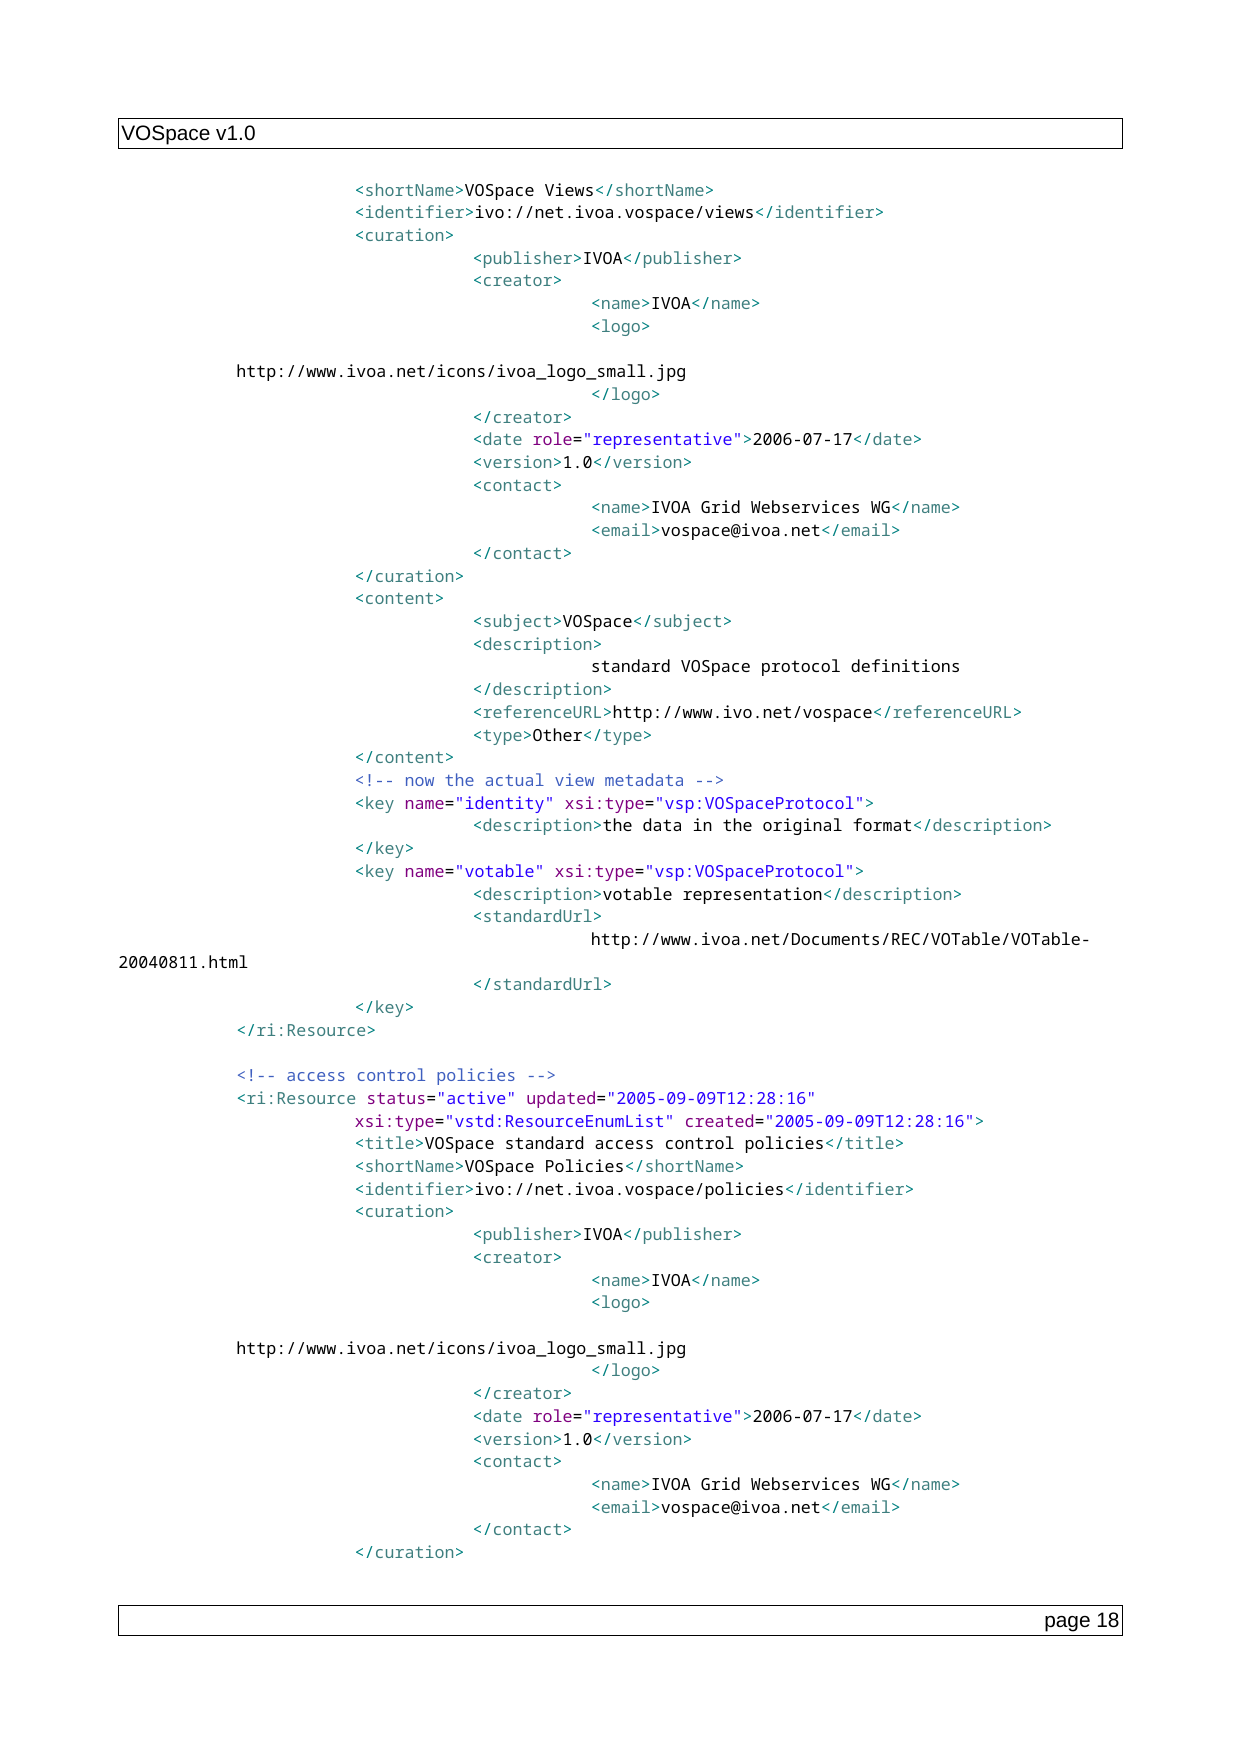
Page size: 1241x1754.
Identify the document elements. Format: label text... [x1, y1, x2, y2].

text </contact> [118, 1518, 1122, 1541]
text <content> [118, 587, 1122, 609]
text standard VOSpace protocol definitions [118, 655, 1122, 678]
text <date role="representative">2006-07-17</date> [118, 1404, 1122, 1427]
text </key> [118, 837, 1122, 859]
text <date role="representative">2006-07-17</date> [118, 428, 1122, 451]
text <referenceURL>http://www.ivo.net/vospace</referenceURL> [118, 700, 1122, 723]
text <shortName>VOSpace Policies</shortName> [118, 1154, 1122, 1177]
text <description> [118, 632, 1122, 655]
text <version>1.0</version> [118, 1427, 1122, 1450]
text <version>1.0</version> [118, 451, 1122, 473]
text </creator> [118, 405, 1122, 428]
text <standardUrl> [118, 905, 1122, 927]
text </ri:Resource> [118, 1018, 1122, 1041]
text </logo> [118, 1359, 1122, 1382]
text <ri:Resource status="active" updated="2005-09-09T12:28:16" [118, 1086, 1122, 1109]
text <name>IVOA</name> [118, 292, 1122, 314]
text <description>the data in the original format</description> [118, 814, 1122, 837]
text <curation> [118, 1200, 1122, 1223]
text <key name="identity" xsi:type="vsp:VOSpaceProtocol"> [118, 791, 1122, 814]
text <identifier>ivo://net.ivoa.vospace/policies</identifier> [118, 1177, 1122, 1200]
text <shortName>VOSpace Views</shortName> [118, 178, 1122, 201]
text <!-- now the actual view metadata --> [118, 768, 1122, 791]
text </description> [118, 678, 1122, 700]
text <creator> [118, 1245, 1122, 1268]
text <key name="votable" xsi:type="vsp:VOSpaceProtocol"> [118, 859, 1122, 882]
text </content> [118, 746, 1122, 768]
text xsi:type="vstd:ResourceEnumList" created="2005-09-09T12:28:16"> [118, 1109, 1122, 1132]
text <identifier>ivo://net.ivoa.vospace/views</identifier> [118, 201, 1122, 223]
text <title>VOSpace standard access control policies</title> [118, 1132, 1122, 1154]
text <description>votable representation</description> [118, 882, 1122, 905]
text <contact> [118, 1450, 1122, 1472]
text <type>Other</type> [118, 723, 1122, 746]
text http://www.ivoa.net/icons/ivoa_logo_small.jpg [118, 1313, 1122, 1359]
text <!-- access control policies --> [118, 1064, 1122, 1086]
text </contact> [118, 541, 1122, 564]
text <name>IVOA Grid Webservices WG</name> [118, 1472, 1122, 1495]
text <contact> [118, 473, 1122, 496]
text <creator> [118, 269, 1122, 292]
text </key> [118, 996, 1122, 1018]
text <email>vospace@ivoa.net</email> [118, 519, 1122, 541]
text <curation> [118, 223, 1122, 246]
text <logo> [118, 314, 1122, 337]
text <name>IVOA</name> [118, 1268, 1122, 1291]
text <subject>VOSpace</subject> [118, 609, 1122, 632]
text http://www.ivoa.net/Documents/REC/VOTable/VOTable-20040811.html [118, 927, 1122, 973]
text <name>IVOA Grid Webservices WG</name> [118, 496, 1122, 519]
text </logo> [118, 382, 1122, 405]
text <publisher>IVOA</publisher> [118, 246, 1122, 269]
text </standardUrl> [118, 973, 1122, 996]
text </creator> [118, 1382, 1122, 1404]
text <publisher>IVOA</publisher> [118, 1223, 1122, 1245]
text <logo> [118, 1291, 1122, 1313]
text http://www.ivoa.net/icons/ivoa_logo_small.jpg [118, 337, 1122, 382]
text </curation> [118, 1541, 1122, 1563]
text <email>vospace@ivoa.net</email> [118, 1495, 1122, 1518]
text </curation> [118, 564, 1122, 587]
